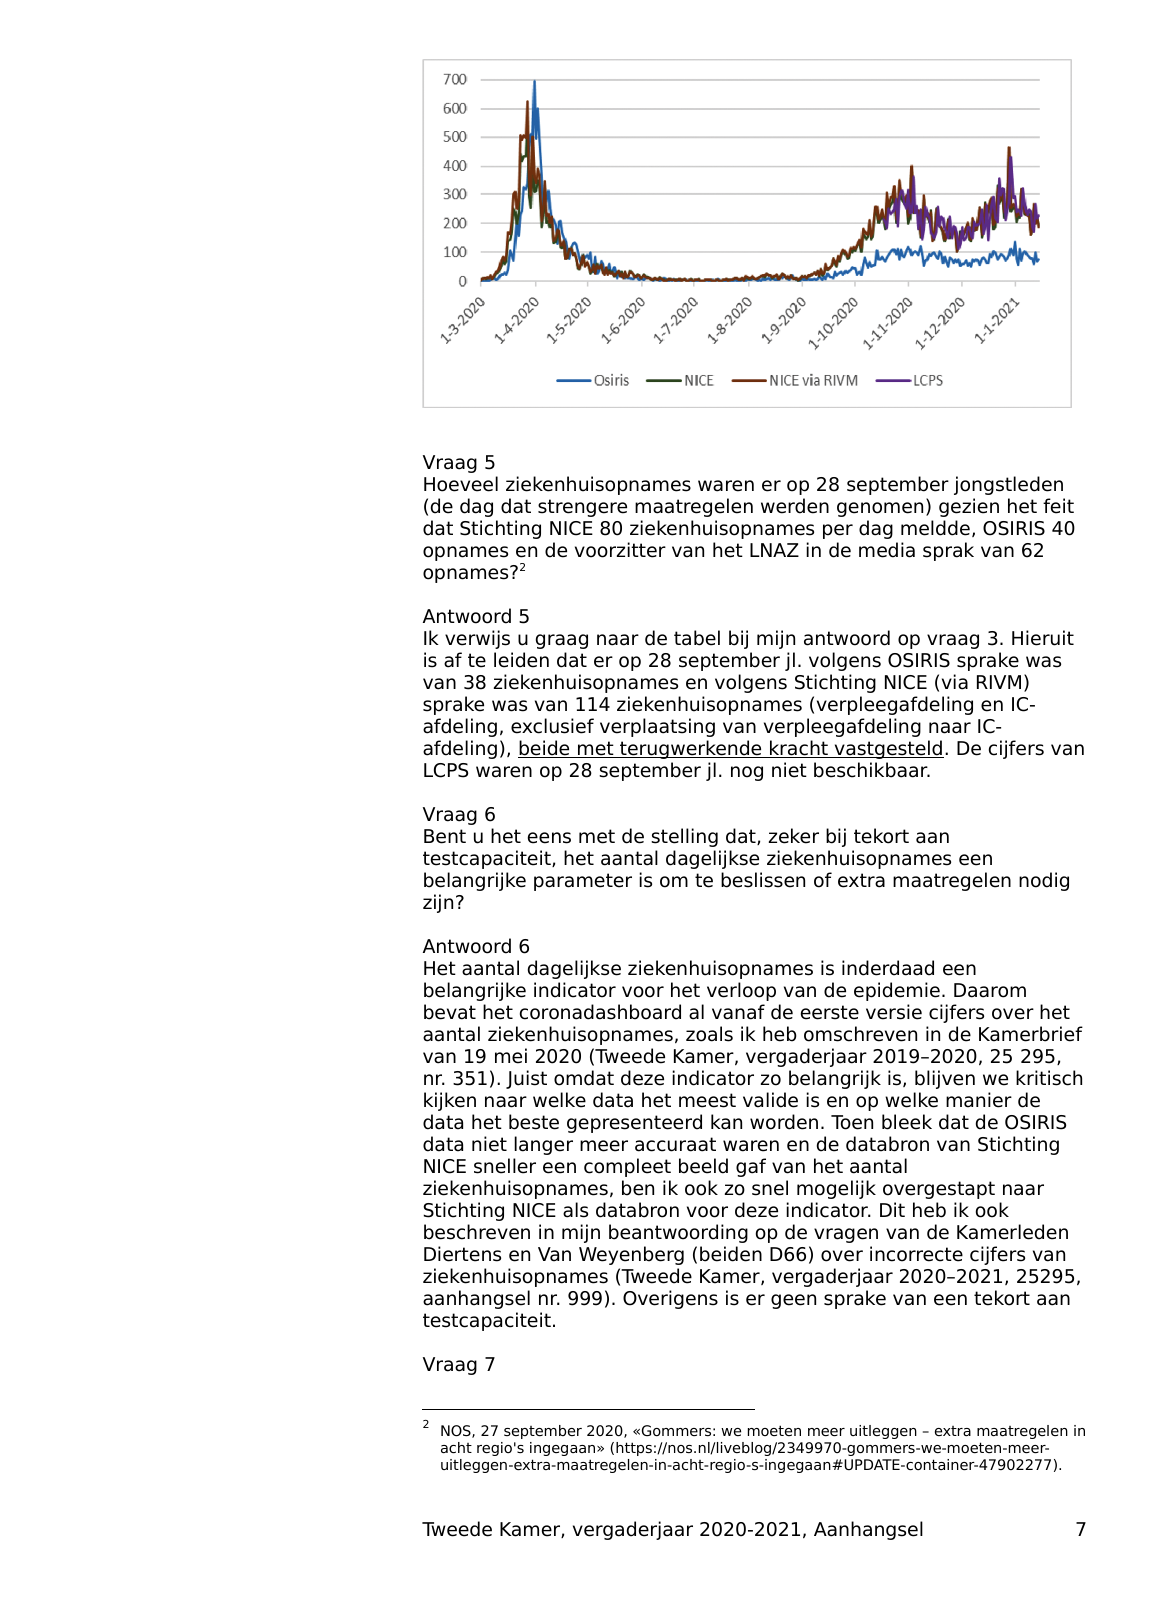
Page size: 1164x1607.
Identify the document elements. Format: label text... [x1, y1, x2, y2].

text Ik verwijs u graag naar de tabel bij mijn antwoord op vraag 3. Hieruit is af te leiden dat er op 28 september jl. volgens OSIRIS sprake was van 38 ziekenhuisopnames en volgens Stichting NICE (via RIVM) sprake was van 114 ziekenhuisopnames (verpleegafdeling en IC-afdeling, exclusief verplaatsing van verpleegafdeling naar IC-afdeling), beide met terugwerkende kracht vastgesteld. De cijfers van LCPS waren op 28 september jl. nog niet beschikbaar. [422, 628, 1087, 782]
text Hoeveel ziekenhuisopnames waren er op 28 september jongstleden (de dag dat strengere maatregelen werden genomen) gezien het feit dat Stichting NICE 80 ziekenhuisopnames per dag meldde, OSIRIS 40 opnames en de voorzitter van het LNAZ in de media sprak van 62 opnames? [422, 474, 1087, 583]
text Bent u het eens met de stelling dat, zeker bij tekort aan testcapaciteit, het aantal dagelijkse ziekenhuisopnames een belangrijke parameter is om te beslissen of extra maatregelen nodig zijn? [422, 826, 1087, 914]
text Vraag 6 [422, 804, 1087, 826]
text NOS, 27 september 2020, «Gommers: we moeten meer uitleggen – extra maatregelen in acht regio's ingegaan» (https://nos.nl/liveblog/2349970-gommers-we-moeten-meer-uitleggen-extra-maatregelen-in-acht-regio-s-ingegaan#UPDATE-container-47902277). [422, 1418, 1087, 1474]
text Vraag 7 [422, 1354, 1087, 1376]
text Vraag 5 [422, 452, 1087, 474]
picture [422, 59, 1072, 408]
text Antwoord 5 [422, 606, 1087, 628]
text Antwoord 6 [422, 936, 1087, 958]
text Het aantal dagelijkse ziekenhuisopnames is inderdaad een belangrijke indicator voor het verloop van de epidemie. Daarom bevat het coronadashboard al vanaf de eerste versie cijfers over het aantal ziekenhuisopnames, zoals ik heb omschreven in de Kamerbrief van 19 mei 2020 (Tweede Kamer, vergaderjaar 2019–2020, 25 295, nr. 351). Juist omdat deze indicator zo belangrijk is, blijven we kritisch kijken naar welke data het meest valide is en op welke manier de data het beste gepresenteerd kan worden. Toen bleek dat de OSIRIS data niet langer meer accuraat waren en de databron van Stichting NICE sneller een compleet beeld gaf van het aantal ziekenhuisopnames, ben ik ook zo snel mogelijk overgestapt naar Stichting NICE als databron voor deze indicator. Dit heb ik ook beschreven in mijn beantwoording op de vragen van de Kamerleden Diertens en Van Weyenberg (beiden D66) over incorrecte cijfers van ziekenhuisopnames (Tweede Kamer, vergaderjaar 2020–2021, 25295, aanhangsel nr. 999). Overigens is er geen sprake van een tekort aan testcapaciteit. [422, 958, 1087, 1331]
